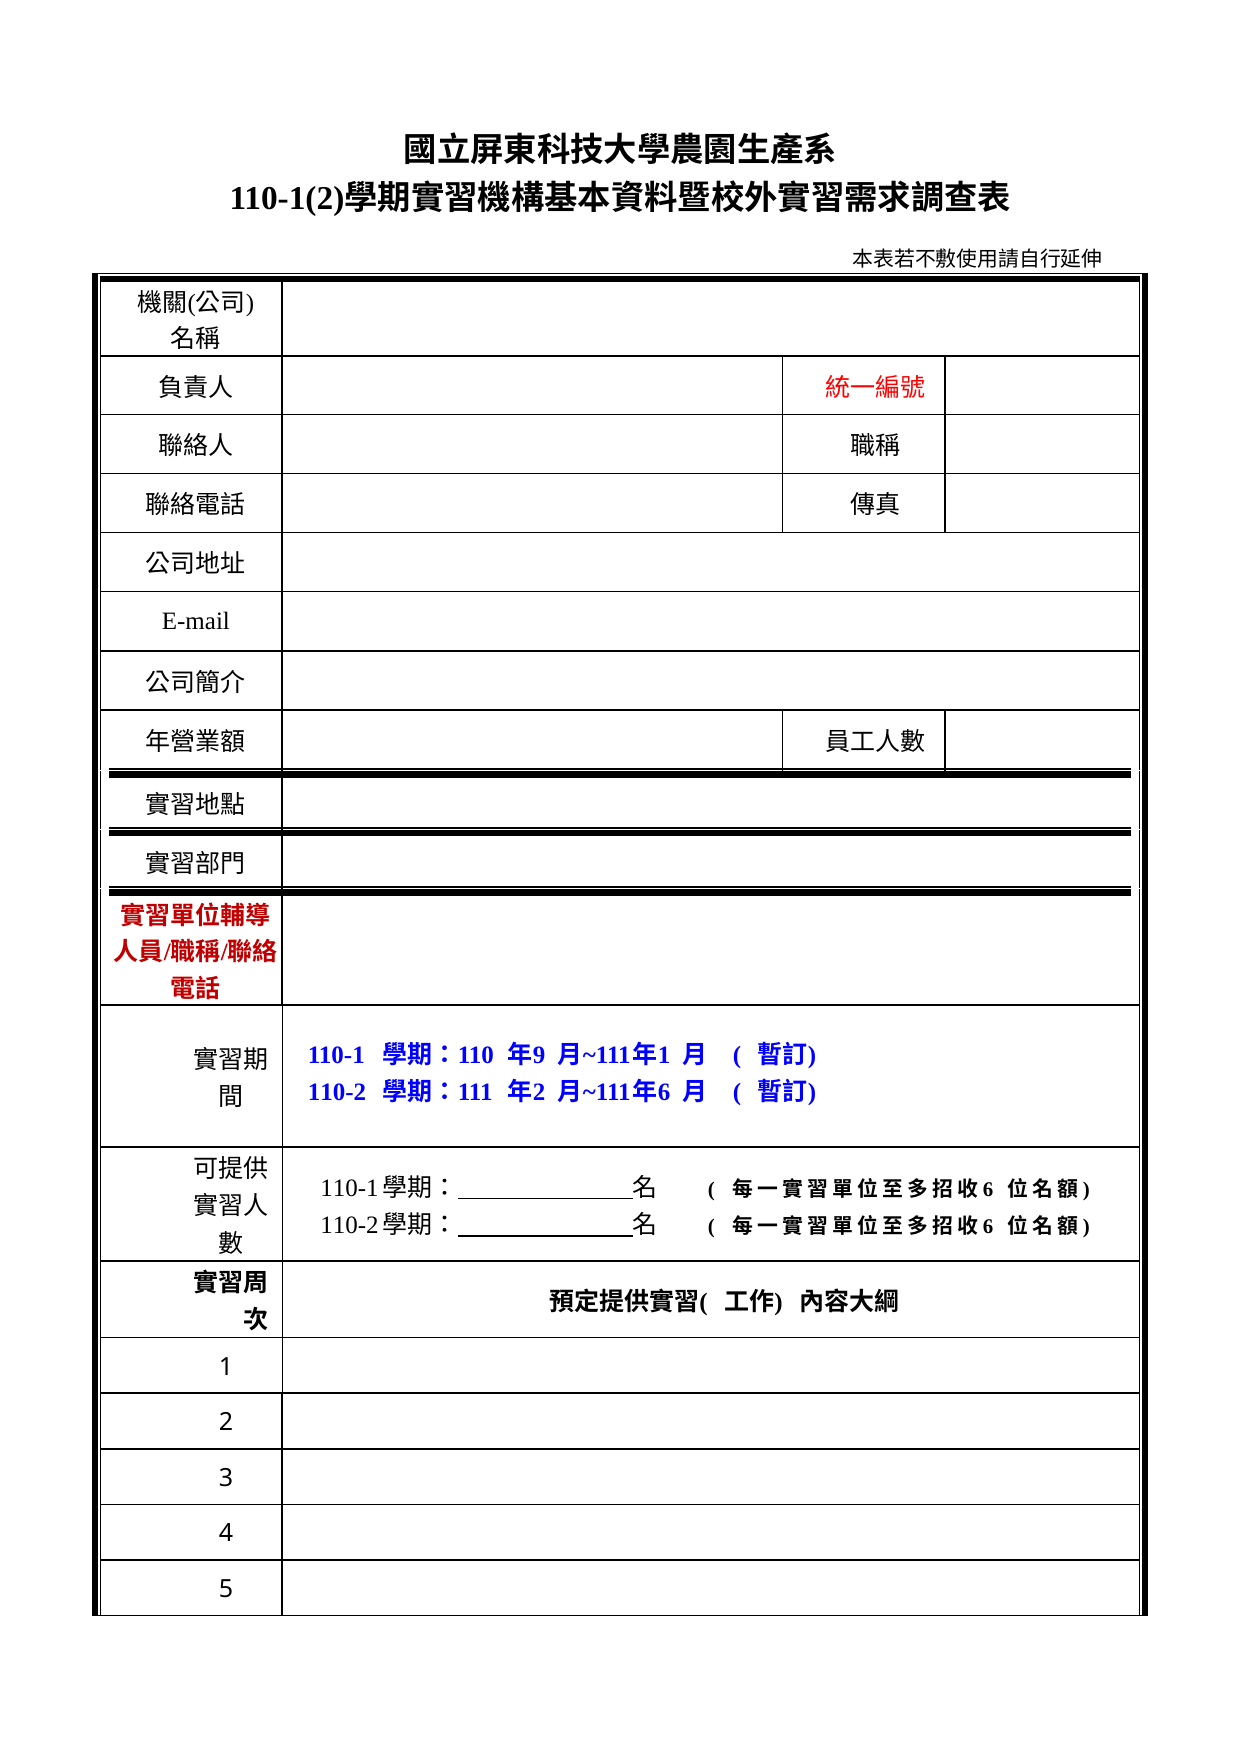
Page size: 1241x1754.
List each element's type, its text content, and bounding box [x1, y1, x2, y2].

table_cell [283, 1450, 1139, 1503]
table_cell [946, 711, 1139, 768]
table_cell 統一編號 [783, 357, 944, 414]
table_cell [946, 474, 1139, 532]
table_cell 實習單位輔導人員/職稱/聯絡電話 [98, 886, 281, 1004]
table_cell E-mail [101, 592, 281, 650]
table_cell 聯絡人 [101, 415, 281, 473]
table_cell 1 [101, 1338, 282, 1392]
table_cell 傳真 [783, 474, 944, 532]
table_cell [283, 357, 782, 414]
table_cell [946, 357, 1139, 414]
table_cell [283, 415, 782, 473]
table_cell [283, 886, 1142, 1004]
table_cell 實習周次 [101, 1262, 282, 1337]
table_cell 可提供實習人數 [101, 1148, 282, 1260]
table_cell [283, 827, 1142, 886]
table_cell 實習期間 [101, 1006, 282, 1146]
table_cell [283, 652, 1139, 709]
table_cell 3 [101, 1450, 281, 1503]
text 國立屏東科技大學農園生產系 [183, 123, 1058, 171]
table_cell 聯絡電話 [101, 474, 281, 532]
table_cell 實習地點 [98, 768, 281, 827]
table_cell 員工人數 [783, 711, 944, 768]
table_cell [946, 415, 1139, 473]
table_cell [283, 768, 1142, 827]
table_cell 2 [101, 1394, 281, 1448]
table_cell [283, 711, 782, 768]
table_cell [283, 1561, 1139, 1615]
table_cell 公司簡介 [101, 652, 281, 709]
text 110-1(2)學期實習機構基本資料暨校外實習需求調查表 [183, 171, 1058, 219]
table_cell [283, 1394, 1139, 1448]
table_header [283, 282, 1139, 354]
table_cell 年營業額 [101, 711, 281, 768]
table_cell [283, 474, 782, 532]
table_cell 實習部門 [98, 827, 281, 886]
table_cell 110-1學期：110年9月~111年1月 (暫訂) 110-2學期：111年2月~111年6月 (暫訂) [283, 1006, 1139, 1146]
table_cell 4 [101, 1505, 281, 1559]
table_cell 預定提供實習(工作)內容大綱 [283, 1262, 1139, 1337]
table_cell [283, 1505, 1139, 1559]
table_cell 職稱 [783, 415, 944, 473]
table_cell 公司地址 [101, 533, 281, 591]
table_header 機關(公司) 名稱 [101, 282, 281, 354]
table_cell [283, 533, 1139, 591]
table_cell [283, 592, 1139, 650]
text 本表若不敷使用請自行延伸 [183, 242, 1102, 273]
table_cell [283, 1338, 1139, 1392]
table_cell 5 [101, 1561, 281, 1615]
table_cell 負責人 [101, 357, 281, 414]
table_cell 110-1學期： 名 (每一實習單位至多招收6位名額) 110-2學期： 名 (每一實習單位至多招收6位名額) [283, 1148, 1139, 1260]
